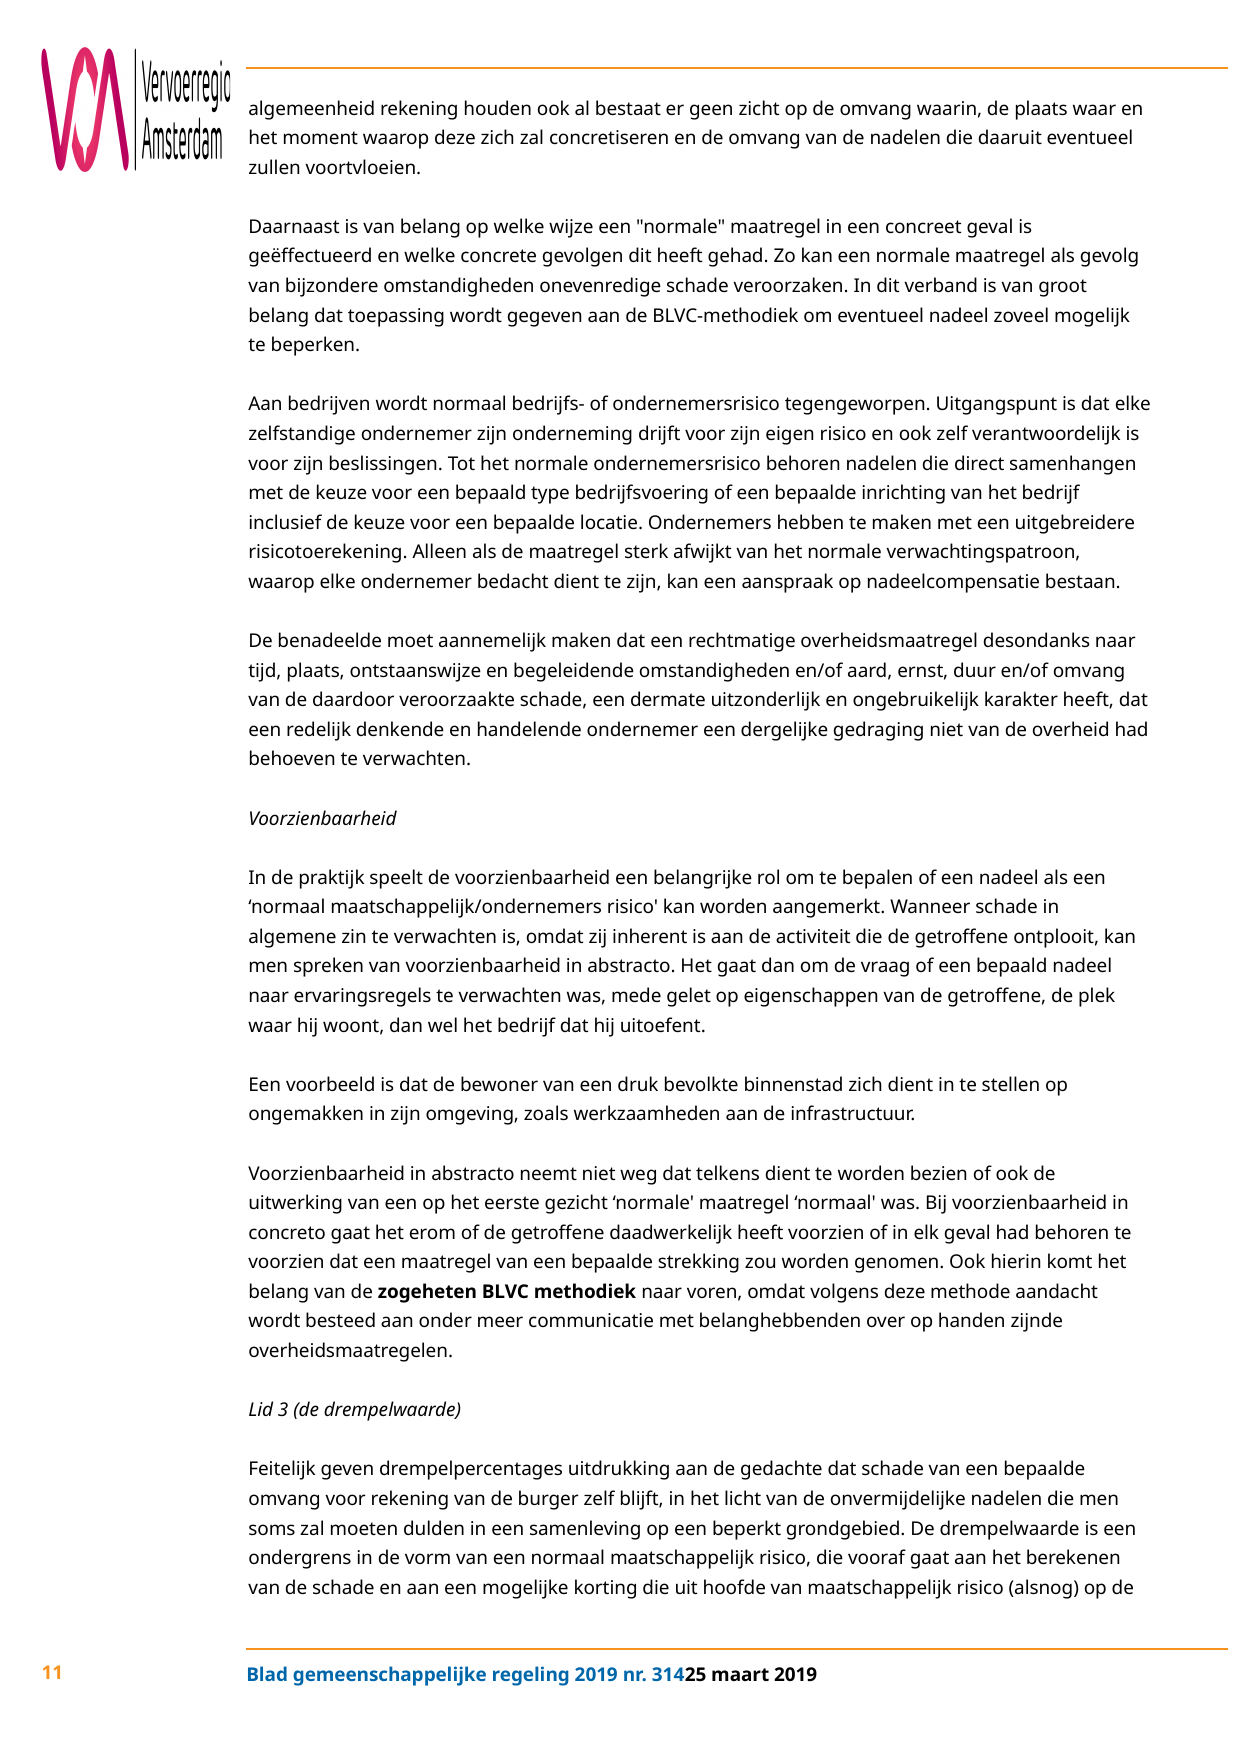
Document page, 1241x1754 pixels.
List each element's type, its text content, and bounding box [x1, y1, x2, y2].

text Voorzienbaarheid [248, 805, 1152, 831]
text Een voorbeeld is dat de bewoner van een druk bevolkte binnenstad zich dient in te stellen op ongemakken in zijn omgeving, zoals werkzaamheden aan de infrastructuur. [248, 1071, 1152, 1126]
text Voorzienbaarheid in abstracto neemt niet weg dat telkens dient te worden bezien of ook de uitwerking van een op het eerste gezicht ‘normale' maatregel ‘normaal' was. Bij voorzienbaarheid in concreto gaat het erom of de getroffene daadwerkelijk heeft voorzien of in elk geval had behoren te voorzien dat een maatregel van een bepaalde strekking zou worden genomen. Ook hierin komt het belang van de zogeheten BLVC methodiek naar voren, omdat volgens deze methode aandacht wordt besteed aan onder meer communicatie met belanghebbenden over op handen zijnde overheidsmaatregelen. [248, 1160, 1152, 1363]
text Feitelijk geven drempelpercentages uitdrukking aan de gedachte dat schade van een bepaalde omvang voor rekening van de burger zelf blijft, in het licht van de onvermijdelijke nadelen die men soms zal moeten dulden in een samenleving op een beperkt grondgebied. De drempelwaarde is een ondergrens in de vorm van een normaal maatschappelijk risico, die vooraf gaat aan het berekenen van de schade en aan een mogelijke korting die uit hoofde van maatschappelijk risico (alsnog) op de [248, 1456, 1152, 1600]
text Lid 3 (de drempelwaarde) [248, 1396, 1152, 1422]
text Aan bedrijven wordt normaal bedrijfs- of ondernemersrisico tegengeworpen. Uitgangspunt is dat elke zelfstandige ondernemer zijn onderneming drijft voor zijn eigen risico en ook zelf verantwoordelijk is voor zijn beslissingen. Tot het normale ondernemersrisico behoren nadelen die direct samenhangen met de keuze voor een bepaald type bedrijfsvoering of een bepaalde inrichting van het bedrijf inclusief de keuze voor een bepaalde locatie. Ondernemers hebben te maken met een uitgebreidere risicotoerekening. Alleen als de maatregel sterk afwijkt van het normale verwachtingspatroon, waarop elke ondernemer bedacht dient te zijn, kan een aanspraak op nadeelcompensatie bestaan. [248, 391, 1152, 594]
text In de praktijk speelt de voorzienbaarheid een belangrijke rol om te bepalen of een nadeel als een ‘normaal maatschappelijk/ondernemers risico' kan worden aangemerkt. Wanneer schade in algemene zin te verwachten is, omdat zij inherent is aan de activiteit die de getroffene ontplooit, kan men spreken van voorzienbaarheid in abstracto. Het gaat dan om de vraag of een bepaald nadeel naar ervaringsregels te verwachten was, mede gelet op eigenschappen van de getroffene, de plek waar hij woont, dan wel het bedrijf dat hij uitoefent. [248, 864, 1152, 1038]
text De benadeelde moet aannemelijk maken dat een rechtmatige overheidsmaatregel desondanks naar tijd, plaats, ontstaanswijze en begeleidende omstandigheden en/of aard, ernst, duur en/of omvang van de daardoor veroorzaakte schade, een dermate uitzonderlijk en ongebruikelijk karakter heeft, dat een redelijk denkende en handelende ondernemer een dergelijke gedraging niet van de overheid had behoeven te verwachten. [248, 627, 1152, 771]
text algemeenheid rekening houden ook al bestaat er geen zicht op de omvang waarin, de plaats waar en het moment waarop deze zich zal concretiseren en de omvang van de nadelen die daaruit eventueel zullen voortvloeien. [248, 95, 1152, 180]
text Daarnaast is van belang op welke wijze een "normale" maatregel in een concreet geval is geëffectueerd en welke concrete gevolgen dit heeft gehad. Zo kan een normale maatregel als gevolg van bijzondere omstandigheden onevenredige schade veroorzaken. In dit verband is van groot belang dat toepassing wordt gegeven aan de BLVC-methodiek om eventueel nadeel zoveel mogelijk te beperken. [248, 213, 1152, 357]
picture [41, 47, 231, 172]
